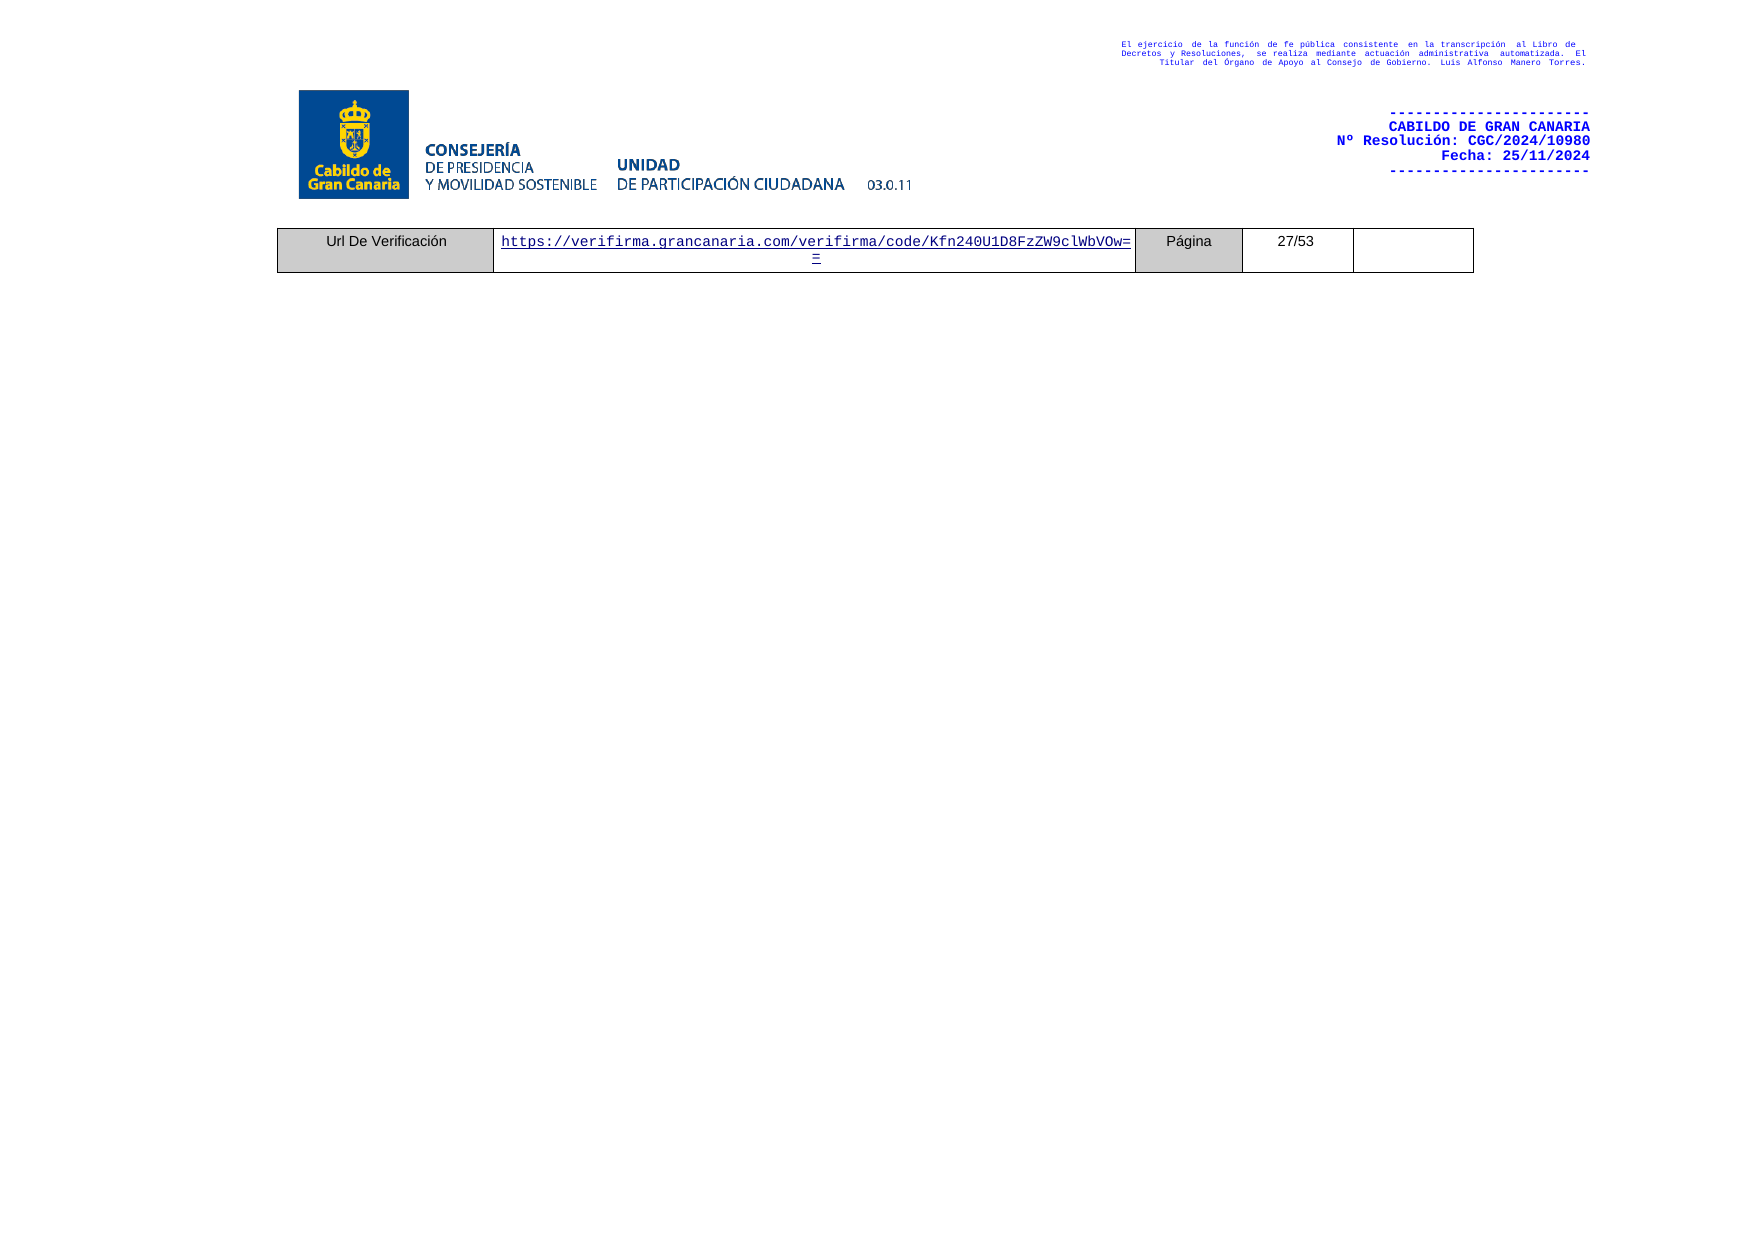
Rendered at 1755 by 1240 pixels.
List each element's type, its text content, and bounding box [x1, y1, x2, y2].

table_cell https://verifirma.grancanaria.com/verifirma/code/Kfn240U1D8FzZW9clWbVOw= = [494, 229, 1135, 272]
table_cell Url De Verificación [278, 229, 493, 272]
table_header [1354, 229, 1473, 272]
table_cell 27/53 [1243, 229, 1353, 272]
table_cell Página [1136, 229, 1242, 272]
